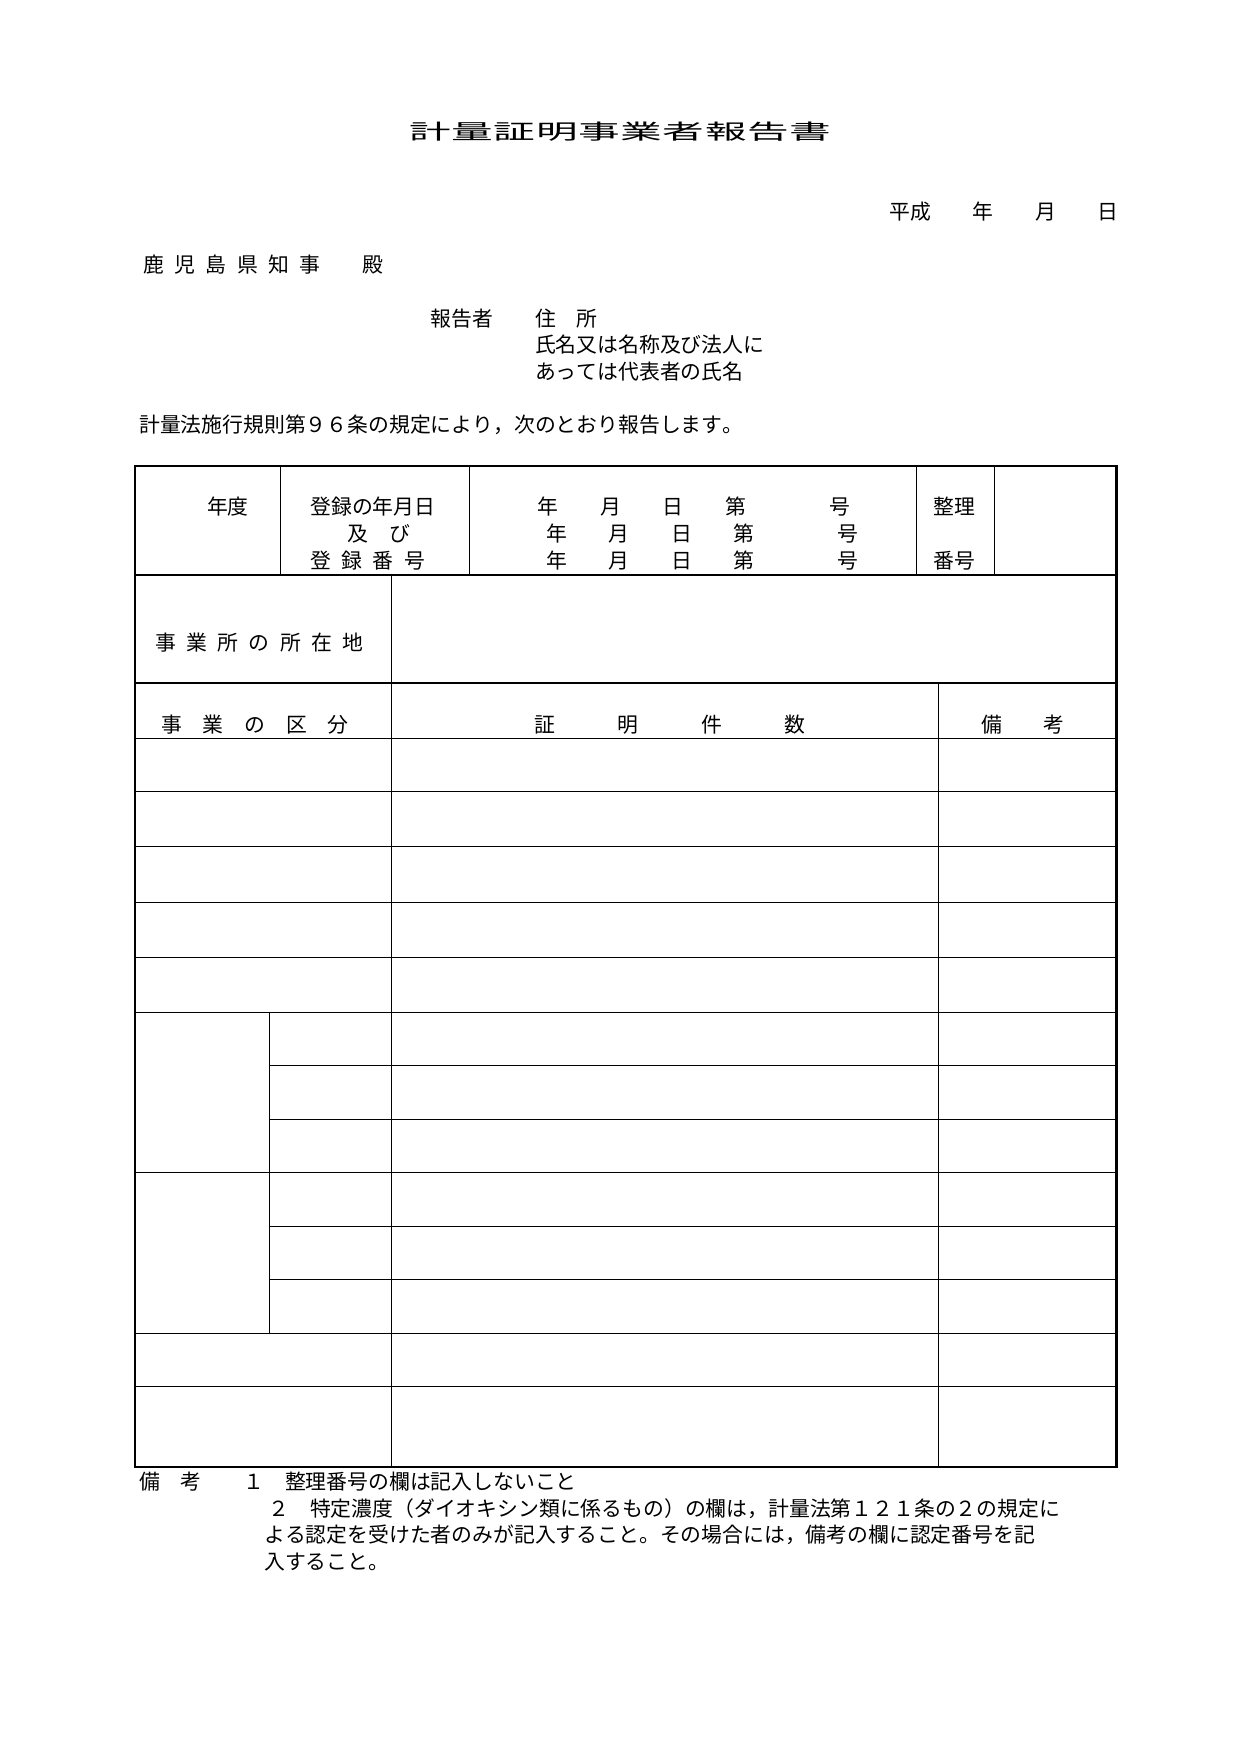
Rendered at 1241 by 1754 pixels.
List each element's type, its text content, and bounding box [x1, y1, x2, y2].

table_header 年 月 日 第 号 年 月 日 第 号 年 月 日 第 号 [470, 467, 916, 573]
table_cell [136, 1173, 269, 1226]
table_cell 証 明 件 数 [392, 684, 938, 738]
text 入すること。 [118, 1548, 1122, 1575]
text ２ 特定濃度（ダイオキシン類に係るもの）の欄は，計量法第１２１条の２の規定に [118, 1495, 1122, 1522]
text 備 考 １ 整理番号の欄は記入しないこと [118, 1468, 1122, 1495]
text 報告者 住 所 [118, 305, 1122, 331]
table_cell 備 考 [939, 684, 1115, 738]
table_cell [939, 903, 1115, 957]
text 平成 年 月 日 [118, 198, 1122, 225]
table_cell [136, 1013, 269, 1065]
table_header 年度 [136, 467, 280, 573]
table_cell [939, 739, 1115, 791]
table_cell [136, 1226, 269, 1279]
table_cell [939, 958, 1115, 1012]
table_cell 事 業 の 区 分 [136, 684, 391, 738]
table_cell [392, 1227, 938, 1279]
text 氏名又は名称及び法人に [118, 331, 1122, 358]
table_cell 事 業 所 の 所 在 地 [136, 576, 391, 682]
table_cell [392, 792, 938, 846]
table_cell [270, 1280, 391, 1333]
table_cell [392, 903, 938, 957]
table_cell [136, 792, 391, 846]
text 計量証明事業者報告書 [118, 118, 1122, 145]
table_cell [939, 1120, 1115, 1172]
table_cell [939, 1334, 1115, 1386]
table_cell [939, 1173, 1115, 1226]
table_cell [270, 1066, 391, 1119]
table_cell [392, 1334, 938, 1386]
text あっては代表者の氏名 [118, 358, 1122, 385]
table_cell [939, 1013, 1115, 1065]
table_cell [392, 1120, 938, 1172]
table_cell [939, 1280, 1115, 1333]
table_cell [939, 1227, 1115, 1279]
table_cell [392, 576, 1115, 682]
table_cell [939, 1387, 1115, 1466]
table_cell [136, 847, 391, 902]
text よる認定を受けた者のみが記入すること。その場合には，備考の欄に認定番号を記 [118, 1522, 1122, 1548]
table_cell [136, 958, 391, 1012]
table_cell [136, 1065, 269, 1119]
text 計量法施行規則第９６条の規定により，次のとおり報告します。 [118, 411, 1122, 438]
table_header 登録の年月日 及 び 登 録 番 号 [281, 467, 469, 573]
table_header 整理 番号 [917, 467, 994, 573]
table_cell [136, 903, 391, 957]
table_cell [270, 1120, 391, 1172]
table_cell [939, 792, 1115, 846]
table_cell [392, 1013, 938, 1065]
table_cell [939, 1066, 1115, 1119]
table_cell [392, 847, 938, 902]
table_cell [392, 1173, 938, 1226]
table_header [995, 467, 1115, 573]
table_cell [136, 1279, 269, 1333]
table_cell [136, 1387, 391, 1466]
table_cell [392, 958, 938, 1012]
table_cell [270, 1173, 391, 1226]
text 鹿 児 島 県 知 事 殿 [118, 251, 1122, 278]
table_cell [136, 1119, 269, 1172]
table_cell [939, 847, 1115, 902]
table_cell [392, 1387, 938, 1466]
table_cell [136, 1334, 391, 1386]
table_cell [136, 739, 391, 791]
table_cell [392, 739, 938, 791]
table_cell [392, 1280, 938, 1333]
table_cell [270, 1013, 391, 1065]
table_cell [392, 1066, 938, 1119]
table_cell [270, 1227, 391, 1279]
